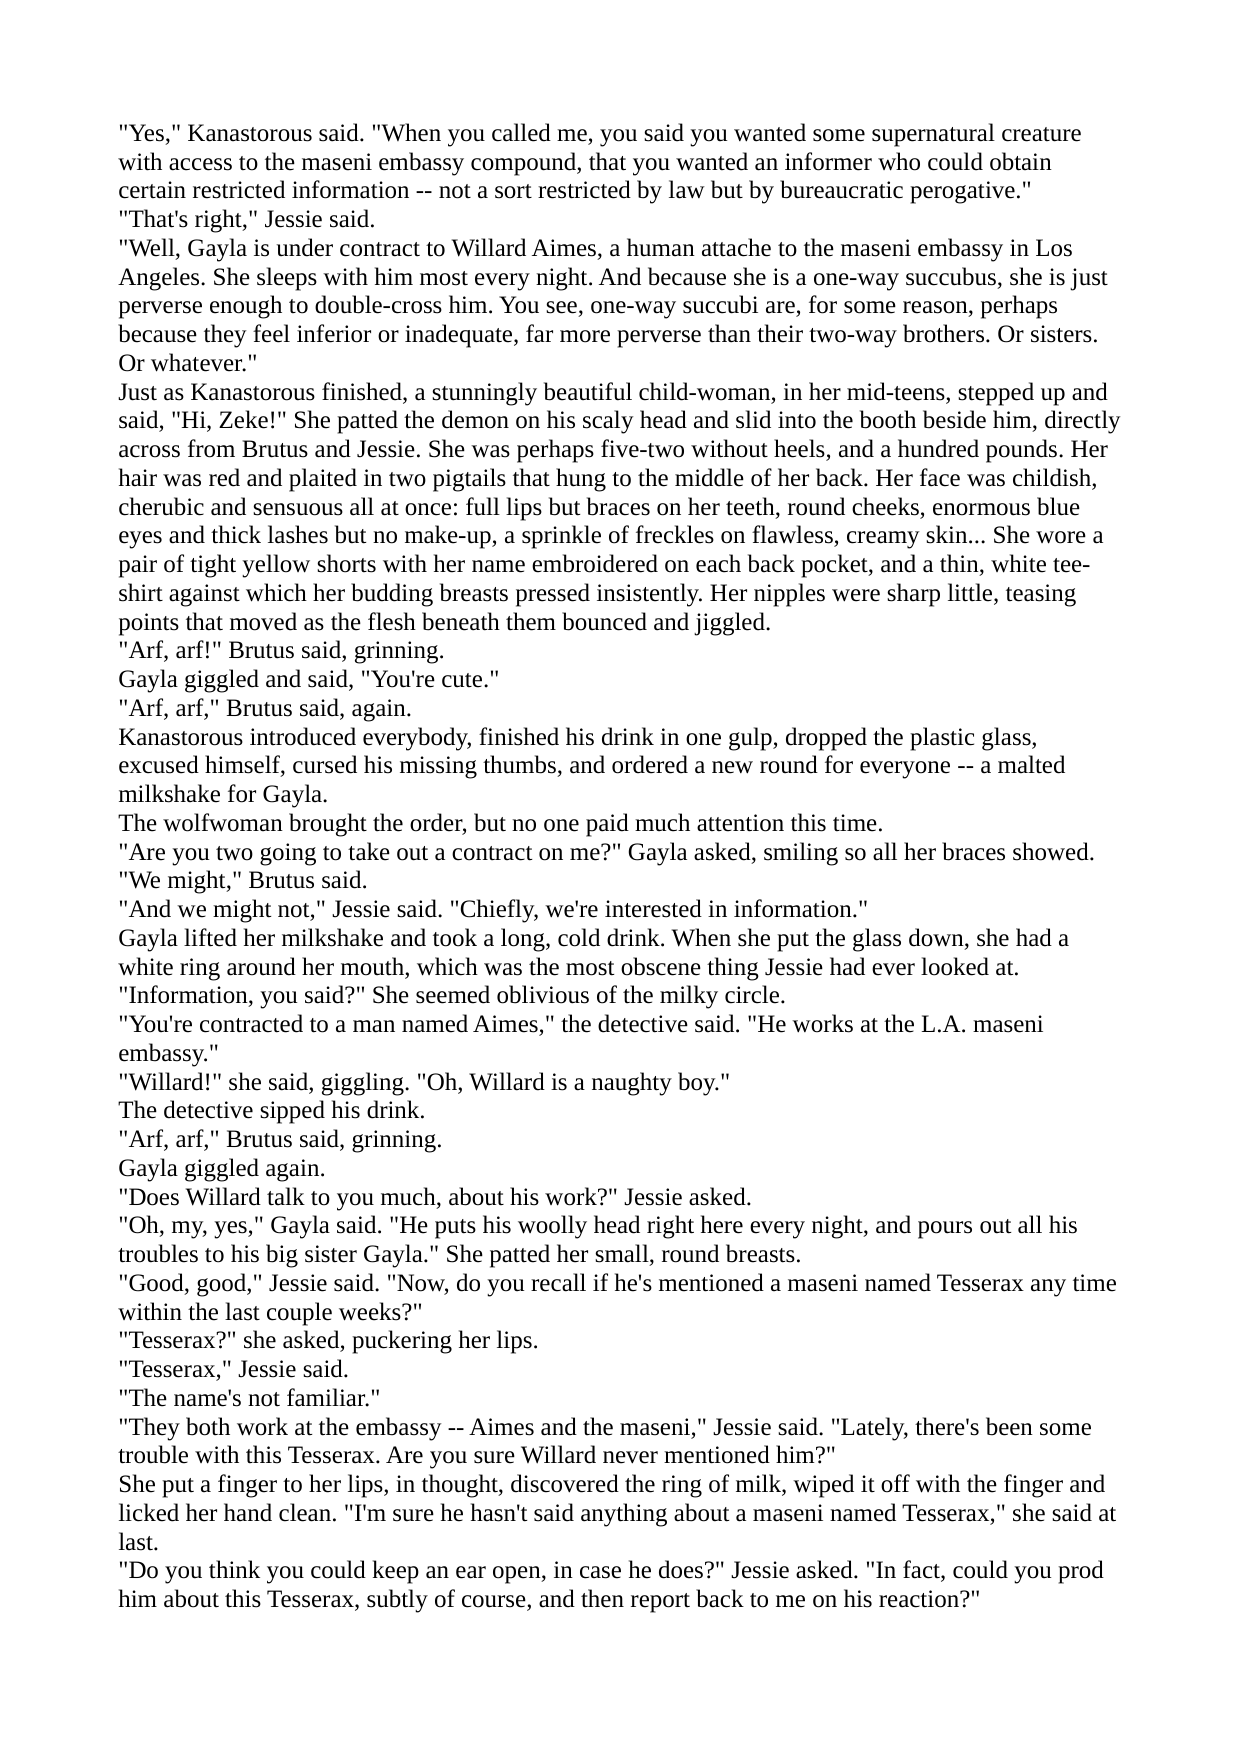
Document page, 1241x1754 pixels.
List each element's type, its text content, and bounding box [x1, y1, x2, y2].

text "Well, Gayla is under contract to Willard Aimes, a human attache to the maseni embassy in Los Angeles. She sleeps with him most every night. And because she is a one-way succubus, she is just perverse enough to double-cross him. You see, one-way succubi are, for some reason, perhaps because they feel inferior or inadequate, far more perverse than their two-way brothers. Or sisters. Or whatever." [118, 233, 1122, 377]
text "Willard!" she said, giggling. "Oh, Willard is a naughty boy." [118, 1067, 1122, 1096]
text Gayla giggled and said, "You're cute." [118, 664, 1122, 693]
text "Does Willard talk to you much, about his work?" Jessie asked. [118, 1182, 1122, 1211]
text The wolfwoman brought the order, but no one paid much attention this time. [118, 808, 1122, 837]
text Just as Kanastorous finished, a stunningly beautiful child-woman, in her mid-teens, stepped up and said, "Hi, Zeke!" She patted the demon on his scaly head and slid into the booth beside him, directly across from Brutus and Jessie. She was perhaps five-two without heels, and a hundred pounds. Her hair was red and plaited in two pigtails that hung to the middle of her back. Her face was childish, cherubic and sensuous all at once: full lips but braces on her teeth, round cheeks, enormous blue eyes and thick lashes but no make-up, a sprinkle of freckles on flawless, creamy skin... She wore a pair of tight yellow shorts with her name embroidered on each back pocket, and a thin, white tee-shirt against which her budding breasts pressed insistently. Her nipples were sharp little, teasing points that moved as the flesh beneath them bounced and jiggled. [118, 377, 1122, 636]
text "Oh, my, yes," Gayla said. "He puts his woolly head right here every night, and pours out all his troubles to his big sister Gayla." She patted her small, round breasts. [118, 1211, 1122, 1268]
text "That's right," Jessie said. [118, 204, 1122, 233]
text "Arf, arf," Brutus said, again. [118, 693, 1122, 722]
text "Do you think you could keep an ear open, in case he does?" Jessie asked. "In fact, could you prod him about this Tesserax, subtly of course, and then report back to me on his reaction?" [118, 1556, 1122, 1613]
text Kanastorous introduced everybody, finished his drink in one gulp, dropped the plastic glass, excused himself, cursed his missing thumbs, and ordered a new round for everyone -- a malted milkshake for Gayla. [118, 722, 1122, 808]
text "Are you two going to take out a contract on me?" Gayla asked, smiling so all her braces showed. [118, 837, 1122, 866]
text "Tesserax," Jessie said. [118, 1354, 1122, 1383]
text "Information, you said?" She seemed oblivious of the milky circle. [118, 981, 1122, 1009]
text The detective sipped his drink. [118, 1096, 1122, 1124]
text "They both work at the embassy -- Aimes and the maseni," Jessie said. "Lately, there's been some trouble with this Tesserax. Are you sure Willard never mentioned him?" [118, 1412, 1122, 1469]
text "Yes," Kanastorous said. "When you called me, you said you wanted some supernatural creature with access to the maseni embassy compound, that you wanted an informer who could obtain certain restricted information -- not a sort restricted by law but by bureaucratic perogative." [118, 118, 1122, 204]
text She put a finger to her lips, in thought, discovered the ring of milk, wiped it off with the finger and licked her hand clean. "I'm sure he hasn't said anything about a maseni named Tesserax," she said at last. [118, 1469, 1122, 1556]
text "The name's not familiar." [118, 1383, 1122, 1412]
text "And we might not," Jessie said. "Chiefly, we're interested in information." [118, 894, 1122, 923]
text "Arf, arf!" Brutus said, grinning. [118, 636, 1122, 664]
text Gayla giggled again. [118, 1153, 1122, 1182]
text Gayla lifted her milkshake and took a long, cold drink. When she put the glass down, she had a white ring around her mouth, which was the most obscene thing Jessie had ever looked at. [118, 923, 1122, 981]
text "Good, good," Jessie said. "Now, do you recall if he's mentioned a maseni named Tesserax any time within the last couple weeks?" [118, 1268, 1122, 1326]
text "Tesserax?" she asked, puckering her lips. [118, 1326, 1122, 1354]
text "Arf, arf," Brutus said, grinning. [118, 1124, 1122, 1153]
text "We might," Brutus said. [118, 866, 1122, 894]
text "You're contracted to a man named Aimes," the detective said. "He works at the L.A. maseni embassy." [118, 1009, 1122, 1067]
